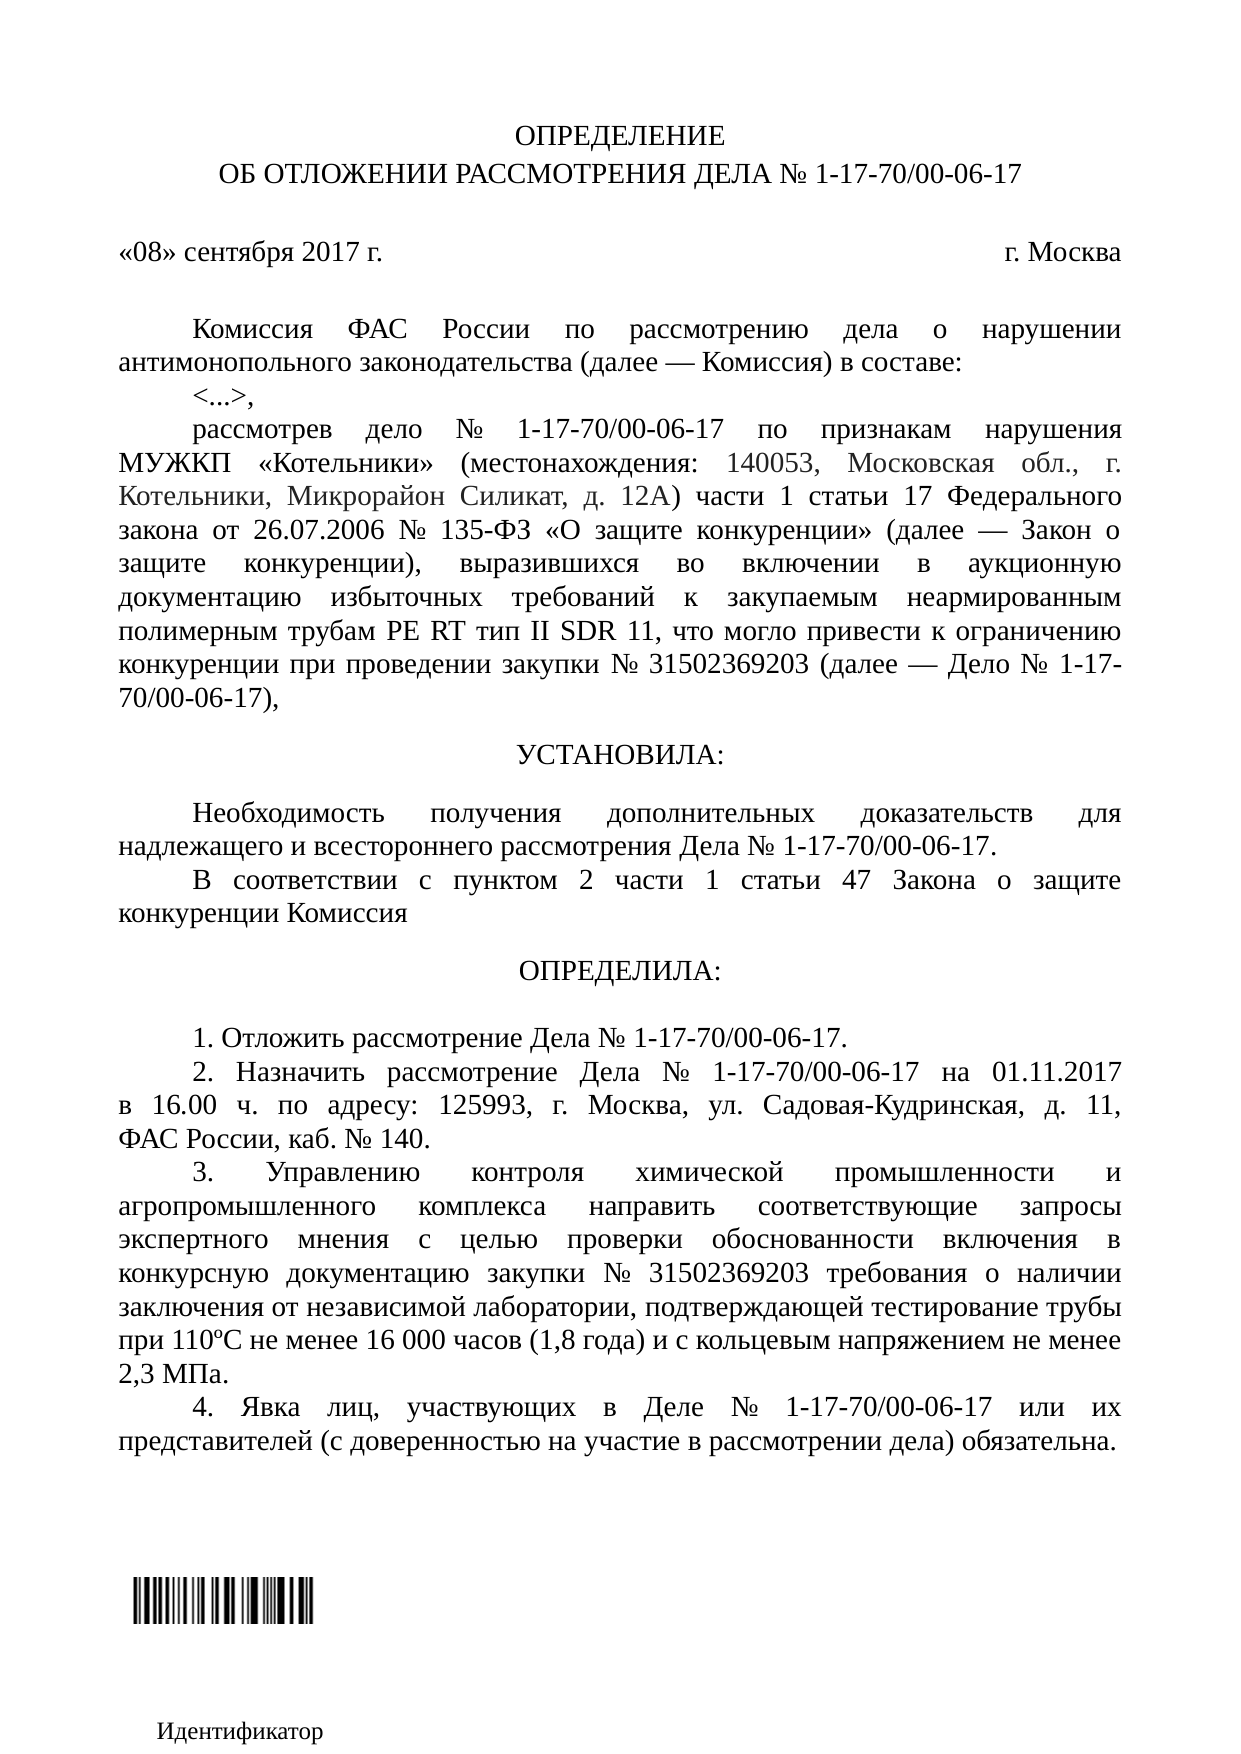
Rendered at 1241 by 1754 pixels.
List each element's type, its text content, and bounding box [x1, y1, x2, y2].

text 1. Отложить рассмотрение Дела № 1-17-70/00-06-17. [118, 1020, 1122, 1054]
text УСТАНОВИЛА: [118, 737, 1122, 771]
text ОПРЕДЕЛЕНИЕ [118, 118, 1122, 152]
text В соответствии с пунктом 2 части 1 статьи 47 Закона о защите конкуренции Комиссия [118, 862, 1122, 929]
picture [118, 1577, 331, 1624]
text Необходимость получения дополнительных доказательств для надлежащего и всестороннего рассмотрения Дела № 1-17-70/00-06-17. [118, 795, 1122, 862]
text 2. Назначить рассмотрение Дела № 1-17-70/00-06-17 на 01.11.2017 в 16.00 ч. по адресу: 125993, г. Москва, ул. Садовая-Кудринская, д. 11, ФАС России, каб. № 140. [118, 1054, 1122, 1154]
text рассмотрев дело № 1-17-70/00-06-17 по признакам нарушения МУЖКП «Котельники» (местонахождения: 140053, Московская обл., г. Котельники, Микрорайон Силикат, д. 12А) части 1 статьи 17 Федерального закона от 26.07.2006 № 135-ФЗ «О защите конкуренции» (далее — Закон о защите конкуренции), выразившихся во включении в аукционную документацию избыточных требований к закупаемым неармированным полимерным трубам PE RT тип II SDR 11, что могло привести к ограничению конкуренции при проведении закупки № 31502369203 (далее — Дело № 1-17-70/00-06-17), [118, 411, 1122, 713]
text 4. Явка лиц, участвующих в Деле № 1-17-70/00-06-17 или их представителей (с доверенностью на участие в рассмотрении дела) обязательна. [118, 1389, 1122, 1456]
text ОБ ОТЛОЖЕНИИ РАССМОТРЕНИЯ ДЕЛА № 1-17-70/00-06-17 [118, 157, 1122, 190]
text <...>, [118, 378, 1122, 411]
text Комиссия ФАС России по рассмотрению дела о нарушении антимонопольного законодательства (далее — Комиссия) в составе: [118, 311, 1122, 378]
text 3. Управлению контроля химической промышленности и агропромышленного комплекса направить соответствующие запросы экспертного мнения с целью проверки обоснованности включения в конкурсную документацию закупки № 31502369203 требования о наличии заключения от независимой лаборатории, подтверждающей тестирование трубы при 110ºС не менее 16 000 часов (1,8 года) и с кольцевым напряжением не менее 2,3 МПа. [118, 1154, 1122, 1389]
text ОПРЕДЕЛИЛА: [118, 953, 1122, 987]
text «08» сентября 2017 г. г. Москва [118, 234, 1122, 267]
